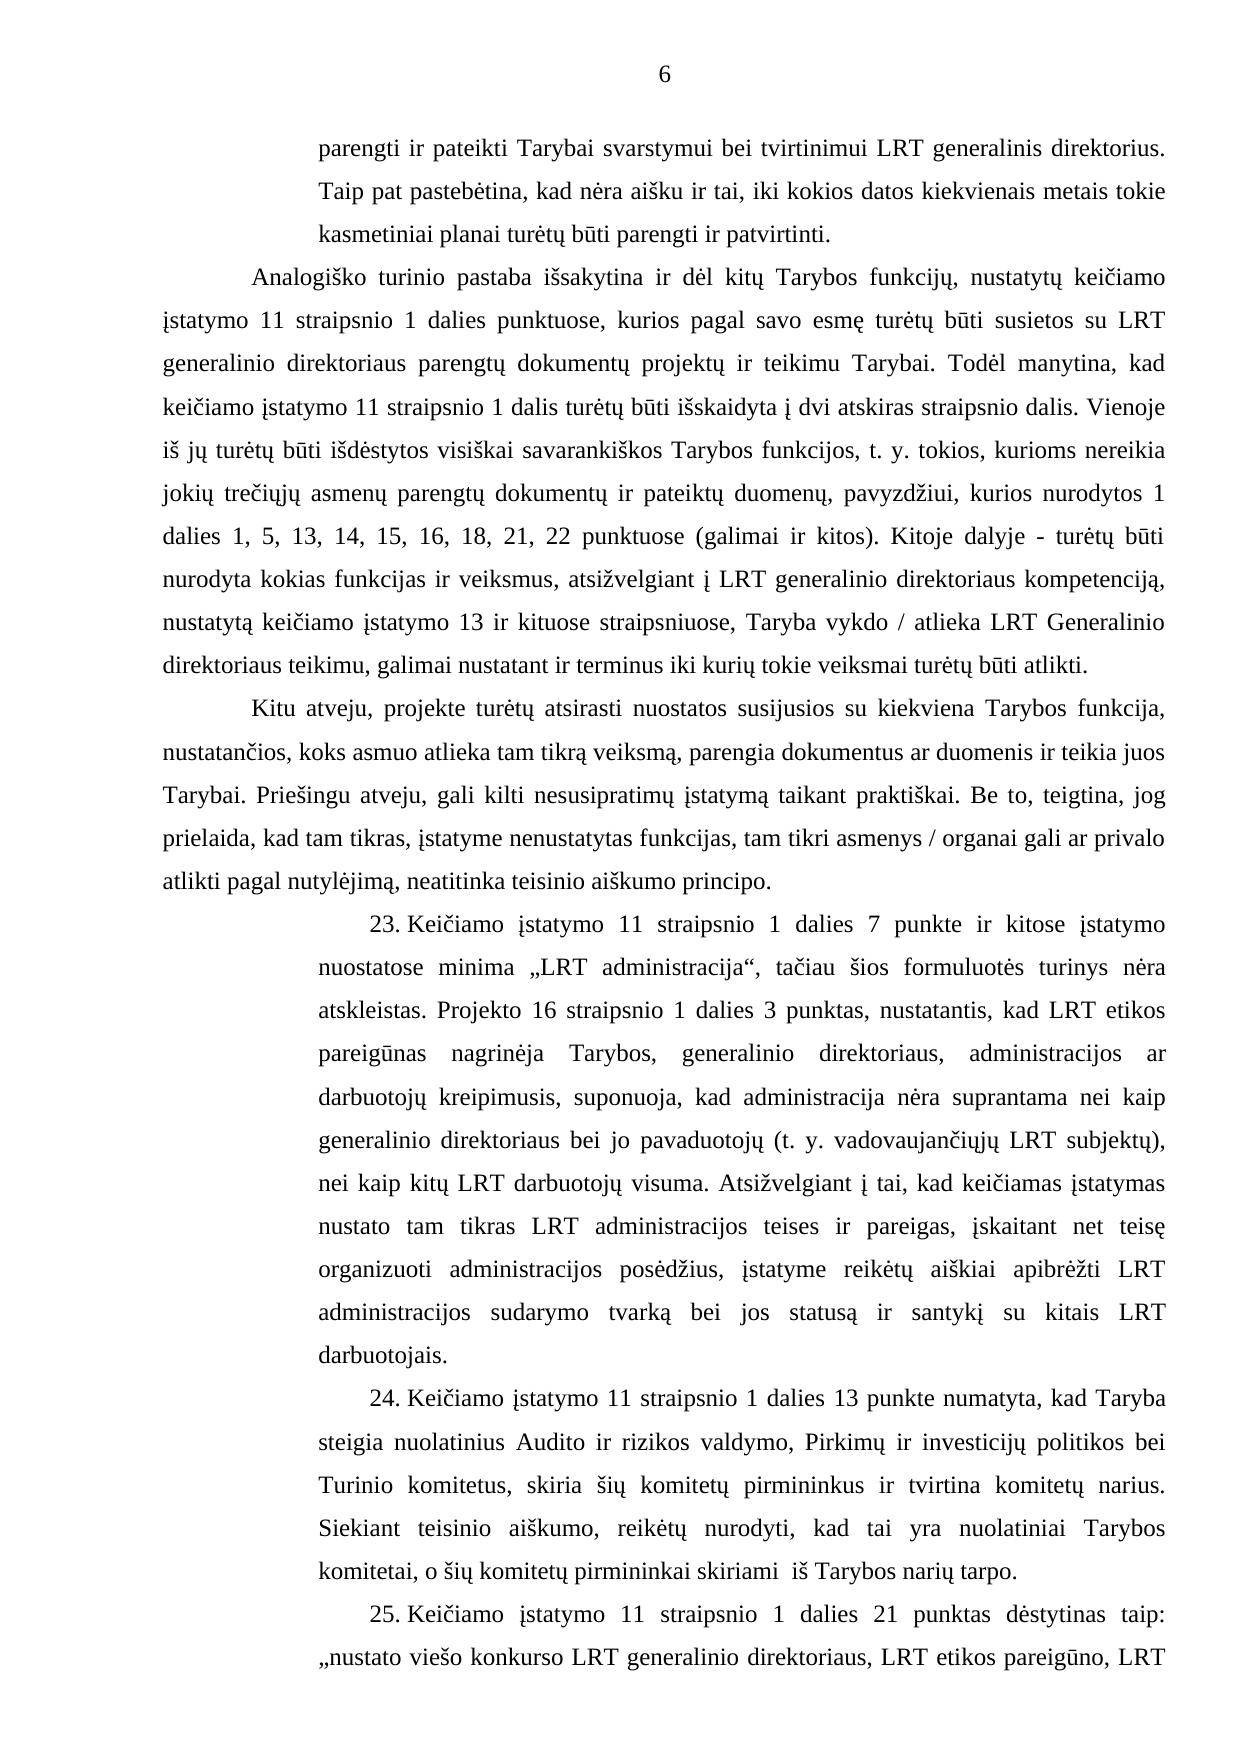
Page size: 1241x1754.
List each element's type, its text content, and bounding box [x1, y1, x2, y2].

list Keičiamo įstatymo 11 straipsnio 1 dalies 21 punktas dėstytinas taip: „nustato viešo konkurso LRT generalinio direktoriaus, LRT etikos pareigūno, LRT [281, 1599, 1167, 1671]
list parengti ir pateikti Tarybai svarstymui bei tvirtinimui LRT generalinis direktorius. Taip pat pastebėtina, kad nėra aišku ir tai, iki kokios datos kiekvienais metais tokie kasmetiniai planai turėtų būti parengti ir patvirtinti. [281, 133, 1167, 248]
list Keičiamo įstatymo 11 straipsnio 1 dalies 7 punkte ir kitose įstatymo nuostatose minima „LRT administracija“, tačiau šios formuluotės turinys nėra atskleistas. Projekto 16 straipsnio 1 dalies 3 punktas, nustatantis, kad LRT etikos pareigūnas nagrinėja Tarybos, generalinio direktoriaus, administracijos ar darbuotojų kreipimusis, suponuoja, kad administracija nėra suprantama nei kaip generalinio direktoriaus bei jo pavaduotojų (t. y. vadovaujančiųjų LRT subjektų), nei kaip kitų LRT darbuotojų visuma. Atsižvelgiant į tai, kad keičiamas įstatymas nustato tam tikras LRT administracijos teises ir pareigas, įskaitant net teisę organizuoti administracijos posėdžius, įstatyme reikėtų aiškiai apibrėžti LRT administracijos sudarymo tvarką bei jos statusą ir santykį su kitais LRT darbuotojais. [281, 909, 1167, 1369]
text Kitu atveju, projekte turėtų atsirasti nuostatos susijusios su kiekviena Tarybos funkcija, nustatančios, koks asmuo atlieka tam tikrą veiksmą, parengia dokumentus ar duomenis ir teikia juos Tarybai. Priešingu atveju, gali kilti nesusipratimų įstatymą taikant praktiškai. Be to, teigtina, jog prielaida, kad tam tikras, įstatyme nenustatytas funkcijas, tam tikri asmenys / organai gali ar privalo atlikti pagal nutylėjimą, neatitinka teisinio aiškumo principo. [162, 693, 1167, 895]
text Analogiško turinio pastaba išsakytina ir dėl kitų Tarybos funkcijų, nustatytų keičiamo įstatymo 11 straipsnio 1 dalies punktuose, kurios pagal savo esmę turėtų būti susietos su LRT generalinio direktoriaus parengtų dokumentų projektų ir teikimu Tarybai. Todėl manytina, kad keičiamo įstatymo 11 straipsnio 1 dalis turėtų būti išskaidyta į dvi atskiras straipsnio dalis. Vienoje iš jų turėtų būti išdėstytos visiškai savarankiškos Tarybos funkcijos, t. y. tokios, kurioms nereikia jokių trečiųjų asmenų parengtų dokumentų ir pateiktų duomenų, pavyzdžiui, kurios nurodytos 1 dalies 1, 5, 13, 14, 15, 16, 18, 21, 22 punktuose (galimai ir kitos). Kitoje dalyje - turėtų būti nurodyta kokias funkcijas ir veiksmus, atsižvelgiant į LRT generalinio direktoriaus kompetenciją, nustatytą keičiamo įstatymo 13 ir kituose straipsniuose, Taryba vykdo / atlieka LRT Generalinio direktoriaus teikimu, galimai nustatant ir terminus iki kurių tokie veiksmai turėtų būti atlikti. [162, 262, 1167, 679]
list Keičiamo įstatymo 11 straipsnio 1 dalies 13 punkte numatyta, kad Taryba steigia nuolatinius Audito ir rizikos valdymo, Pirkimų ir investicijų politikos bei Turinio komitetus, skiria šių komitetų pirmininkus ir tvirtina komitetų narius. Siekiant teisinio aiškumo, reikėtų nurodyti, kad tai yra nuolatiniai Tarybos komitetai, o šių komitetų pirmininkai skiriami iš Tarybos narių tarpo. [281, 1383, 1167, 1585]
